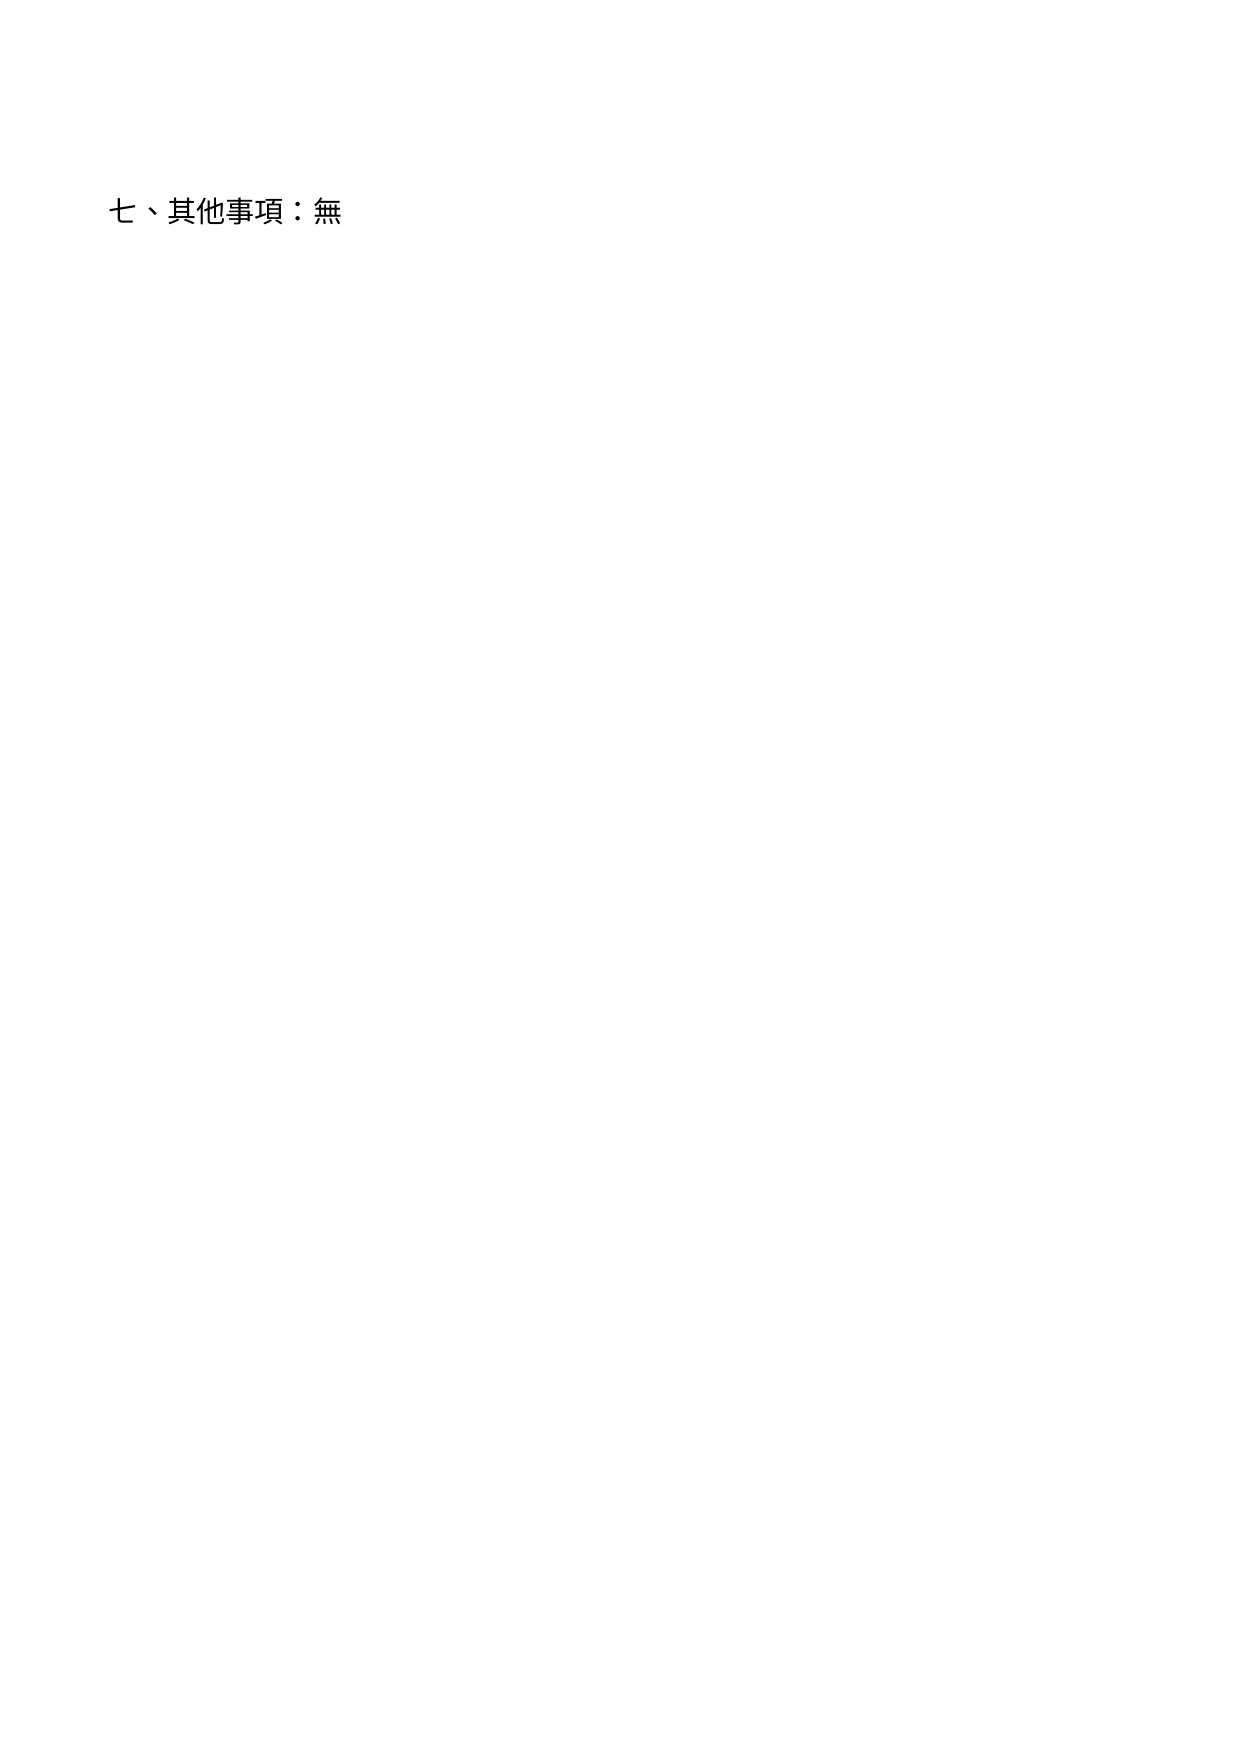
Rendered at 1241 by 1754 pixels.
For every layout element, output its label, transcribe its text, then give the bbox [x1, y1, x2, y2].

table_header 七、其他事項：無 [98, 105, 1155, 480]
